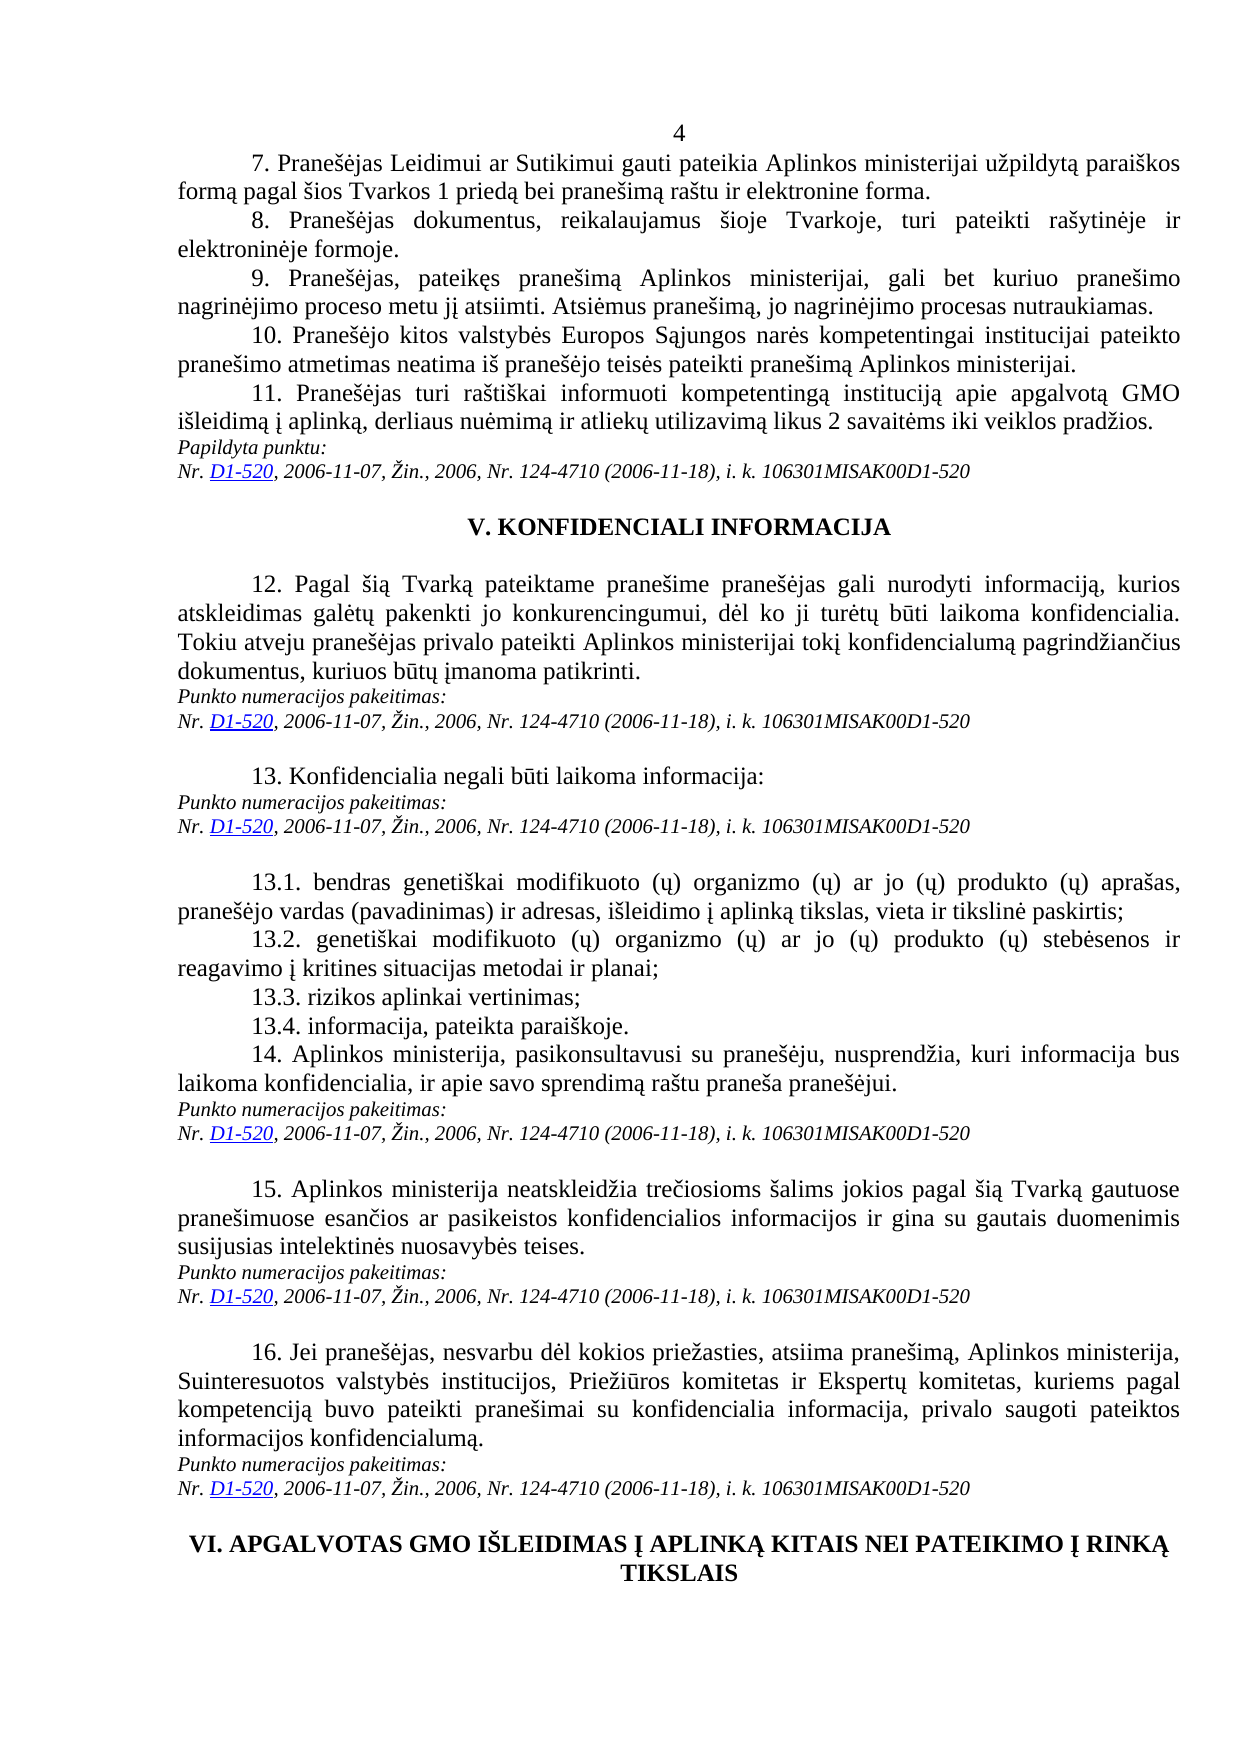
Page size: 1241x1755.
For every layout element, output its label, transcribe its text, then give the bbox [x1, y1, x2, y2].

text V. KONFIDENCIALI INFORMACIJA [177, 512, 1181, 541]
text VI. APGALVOTAS GMO IŠLEIDIMAS Į APLINKĄ KITAIS NEI PATEIKIMO Į RINKĄ TIKSLAIS [177, 1529, 1181, 1586]
text 12. Pagal šią Tvarką pateiktame pranešime pranešėjas gali nurodyti informaciją, kurios atskleidimas galėtų pakenkti jo konkurencingumui, dėl ko ji turėtų būti laikoma konfidencialia. Tokiu atveju pranešėjas privalo pateikti Aplinkos ministerijai tokį konfidencialumą pagrindžiančius dokumentus, kuriuos būtų įmanoma patikrinti. [177, 569, 1181, 684]
text 11. Pranešėjas turi raštiškai informuoti kompetentingą instituciją apie apgalvotą GMO išleidimą į aplinką, derliaus nuėmimą ir atliekų utilizavimą likus 2 savaitėms iki veiklos pradžios. [177, 378, 1181, 435]
text Papildyta punktu: [177, 435, 1181, 459]
text Punkto numeracijos pakeitimas: [177, 1260, 1181, 1284]
text 13.2. genetiškai modifikuoto (ų) organizmo (ų) ar jo (ų) produkto (ų) stebėsenos ir reagavimo į kritines situacijas metodai ir planai; [177, 924, 1181, 982]
text 8. Pranešėjas dokumentus, reikalaujamus šioje Tvarkoje, turi pateikti rašytinėje ir elektroninėje formoje. [177, 205, 1181, 263]
text 13. Konfidencialia negali būti laikoma informacija: [177, 761, 1181, 790]
text Punkto numeracijos pakeitimas: [177, 1097, 1181, 1121]
text 7. Pranešėjas Leidimui ar Sutikimui gauti pateikia Aplinkos ministerijai užpildytą paraiškos formą pagal šios Tvarkos 1 priedą bei pranešimą raštu ir elektronine forma. [177, 148, 1181, 205]
text Nr. D1-520, 2006-11-07, Žin., 2006, Nr. 124-4710 (2006-11-18), i. k. 106301MISAK00D1-520 [177, 1121, 1181, 1145]
text 13.4. informacija, pateikta paraiškoje. [177, 1011, 1181, 1039]
text Nr. D1-520, 2006-11-07, Žin., 2006, Nr. 124-4710 (2006-11-18), i. k. 106301MISAK00D1-520 [177, 459, 1181, 483]
text Punkto numeracijos pakeitimas: [177, 684, 1181, 708]
text Punkto numeracijos pakeitimas: [177, 790, 1181, 814]
text 16. Jei pranešėjas, nesvarbu dėl kokios priežasties, atsiima pranešimą, Aplinkos ministerija, Suinteresuotos valstybės institucijos, Priežiūros komitetas ir Ekspertų komitetas, kuriems pagal kompetenciją buvo pateikti pranešimai su konfidencialia informacija, privalo saugoti pateiktos informacijos konfidencialumą. [177, 1337, 1181, 1452]
text Nr. D1-520, 2006-11-07, Žin., 2006, Nr. 124-4710 (2006-11-18), i. k. 106301MISAK00D1-520 [177, 708, 1181, 733]
text 15. Aplinkos ministerija neatskleidžia trečiosioms šalims jokios pagal šią Tvarką gautuose pranešimuose esančios ar pasikeistos konfidencialios informacijos ir gina su gautais duomenimis susijusias intelektinės nuosavybės teises. [177, 1174, 1181, 1260]
text 14. Aplinkos ministerija, pasikonsultavusi su pranešėju, nusprendžia, kuri informacija bus laikoma konfidencialia, ir apie savo sprendimą raštu praneša pranešėjui. [177, 1039, 1181, 1097]
text Punkto numeracijos pakeitimas: [177, 1452, 1181, 1476]
text Nr. D1-520, 2006-11-07, Žin., 2006, Nr. 124-4710 (2006-11-18), i. k. 106301MISAK00D1-520 [177, 1476, 1181, 1500]
text 13.1. bendras genetiškai modifikuoto (ų) organizmo (ų) ar jo (ų) produkto (ų) aprašas, pranešėjo vardas (pavadinimas) ir adresas, išleidimo į aplinką tikslas, vieta ir tikslinė paskirtis; [177, 867, 1181, 924]
text 10. Pranešėjo kitos valstybės Europos Sąjungos narės kompetentingai institucijai pateikto pranešimo atmetimas neatima iš pranešėjo teisės pateikti pranešimą Aplinkos ministerijai. [177, 320, 1181, 378]
text 9. Pranešėjas, pateikęs pranešimą Aplinkos ministerijai, gali bet kuriuo pranešimo nagrinėjimo proceso metu jį atsiimti. Atsiėmus pranešimą, jo nagrinėjimo procesas nutraukiamas. [177, 263, 1181, 320]
text 13.3. rizikos aplinkai vertinimas; [177, 982, 1181, 1011]
text Nr. D1-520, 2006-11-07, Žin., 2006, Nr. 124-4710 (2006-11-18), i. k. 106301MISAK00D1-520 [177, 1284, 1181, 1308]
text Nr. D1-520, 2006-11-07, Žin., 2006, Nr. 124-4710 (2006-11-18), i. k. 106301MISAK00D1-520 [177, 814, 1181, 838]
